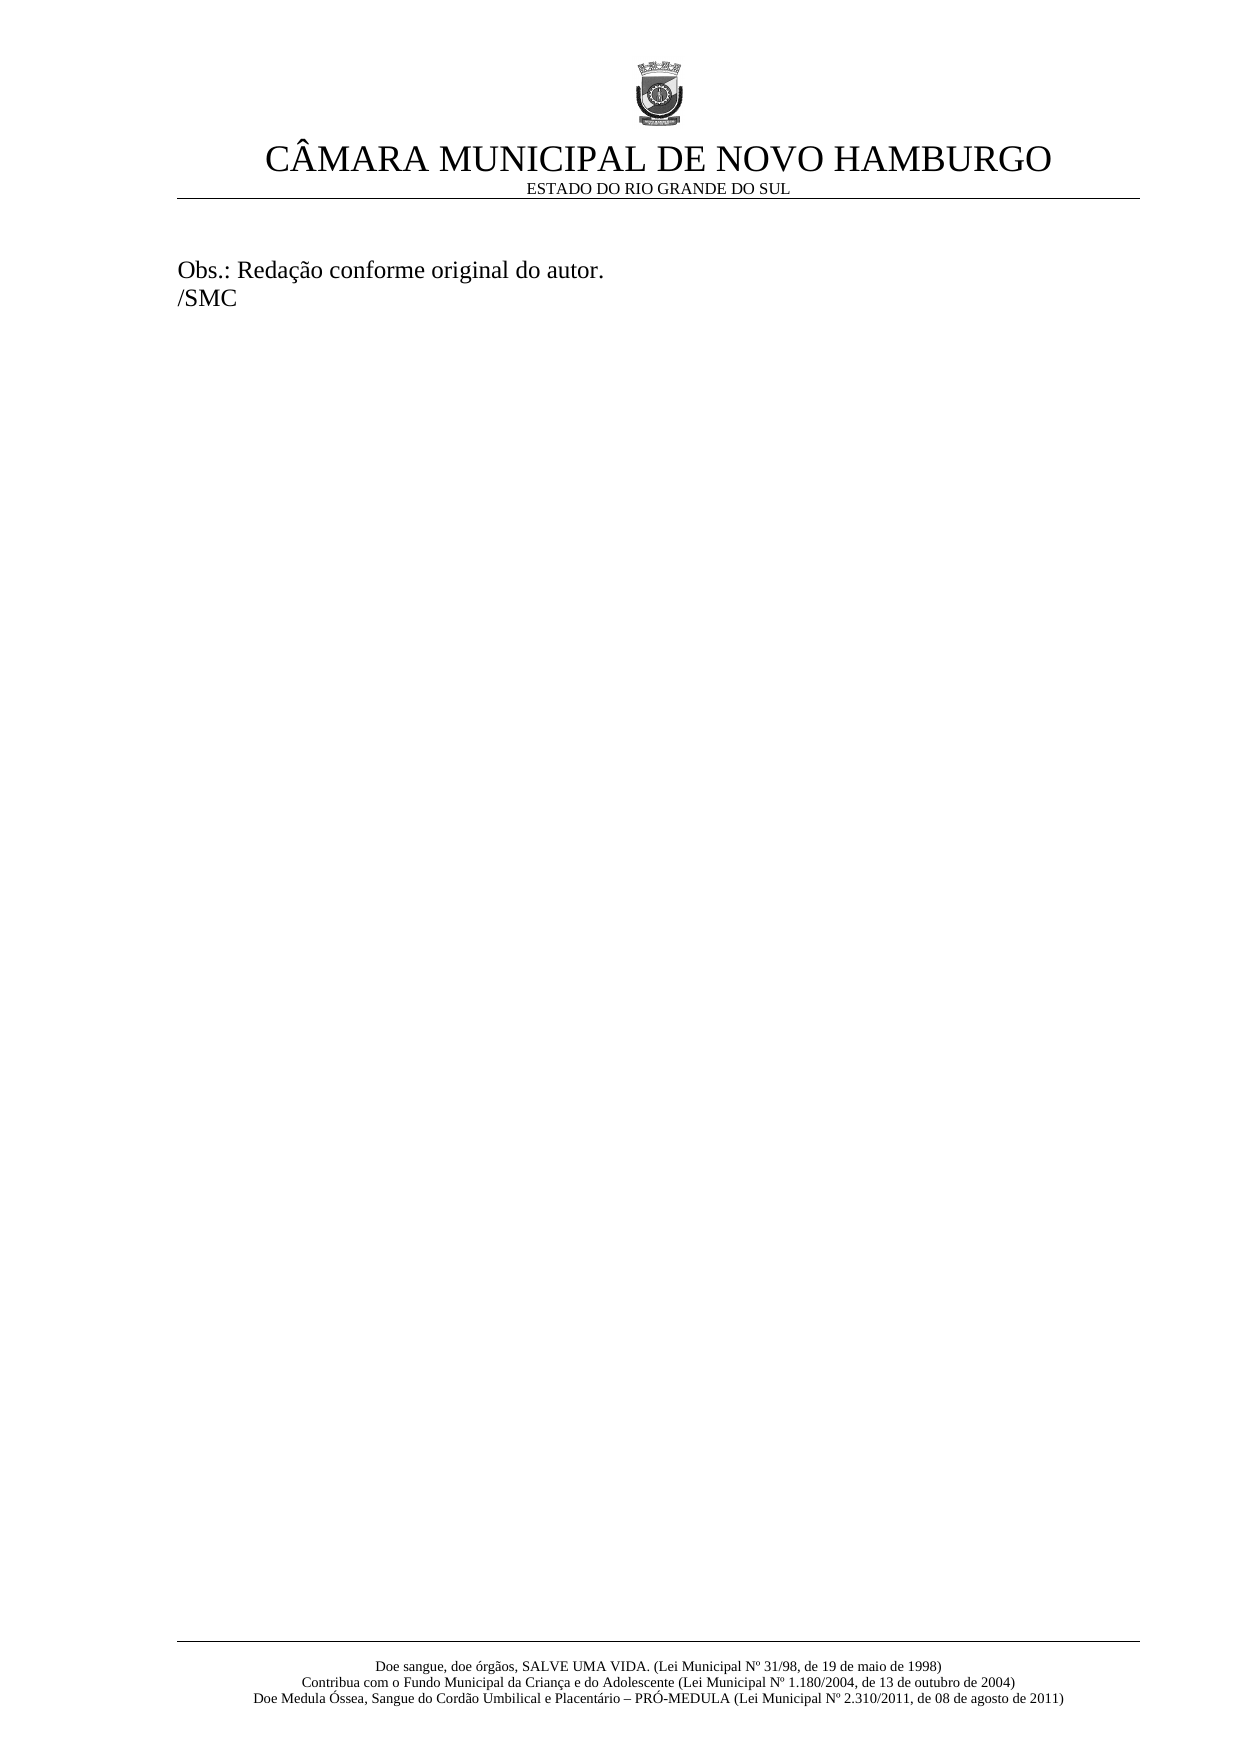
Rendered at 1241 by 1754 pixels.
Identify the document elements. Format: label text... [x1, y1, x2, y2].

text Obs.: Redação conforme original do autor. [177, 256, 1140, 284]
text /SMC [177, 284, 1140, 311]
